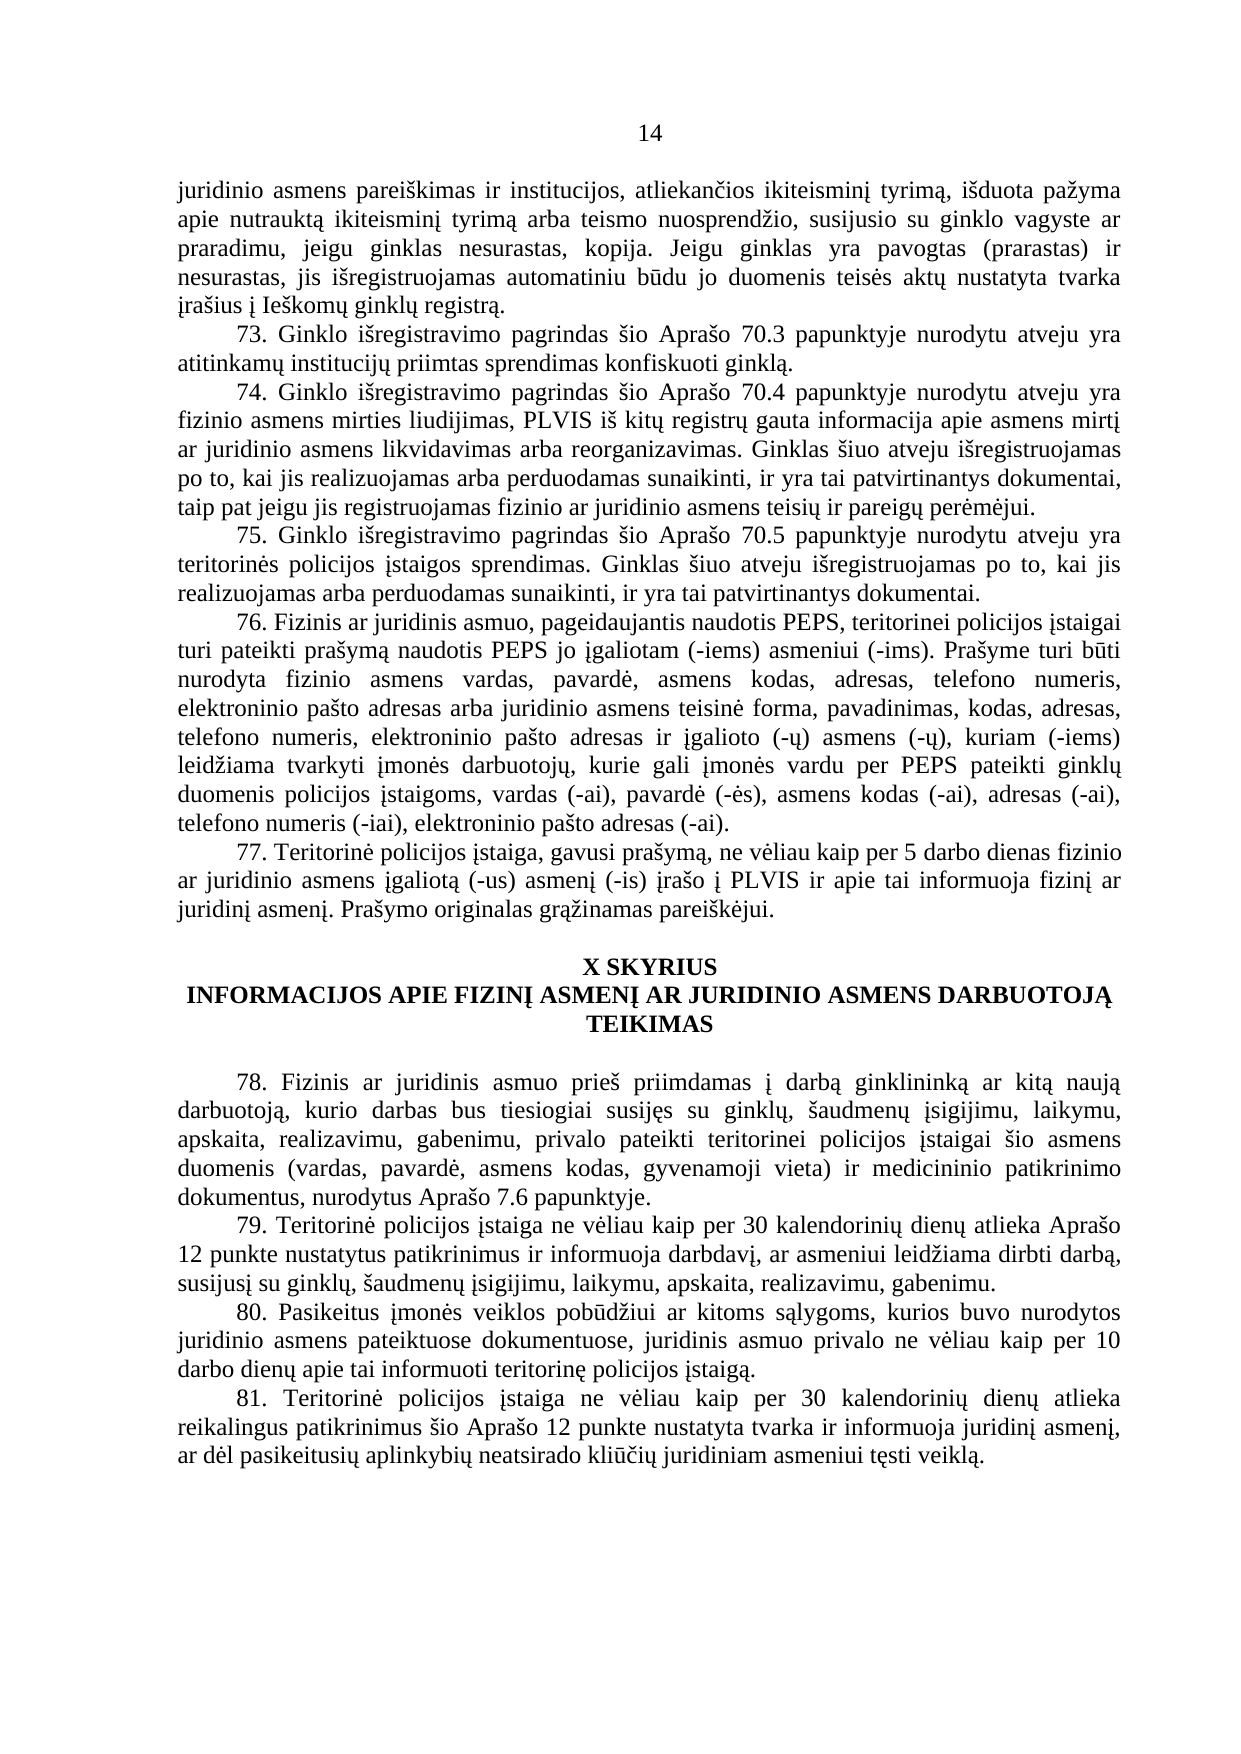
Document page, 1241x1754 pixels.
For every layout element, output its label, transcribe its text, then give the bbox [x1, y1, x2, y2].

text 78. Fizinis ar juridinis asmuo prieš priimdamas į darbą ginklininką ar kitą naują darbuotoją, kurio darbas bus tiesiogiai susijęs su ginklų, šaudmenų įsigijimu, laikymu, apskaita, realizavimu, gabenimu, privalo pateikti teritorinei policijos įstaigai šio asmens duomenis (vardas, pavardė, asmens kodas, gyvenamoji vieta) ir medicininio patikrinimo dokumentus, nurodytus Aprašo 7.6 papunktyje. [177, 1067, 1122, 1211]
text 79. Teritorinė policijos įstaiga ne vėliau kaip per 30 kalendorinių dienų atlieka Aprašo 12 punkte nustatytus patikrinimus ir informuoja darbdavį, ar asmeniui leidžiama dirbti darbą, susijusį su ginklų, šaudmenų įsigijimu, laikymu, apskaita, realizavimu, gabenimu. [177, 1211, 1122, 1297]
text X Skyrius [177, 952, 1122, 981]
text 73. Ginklo išregistravimo pagrindas šio Aprašo 70.3 papunktyje nurodytu atveju yra atitinkamų institucijų priimtas sprendimas konfiskuoti ginklą. [177, 319, 1122, 377]
text juridinio asmens pareiškimas ir institucijos, atliekančios ikiteisminį tyrimą, išduota pažyma apie nutrauktą ikiteisminį tyrimą arba teismo nuosprendžio, susijusio su ginklo vagyste ar praradimu, jeigu ginklas nesurastas, kopija. Jeigu ginklas yra pavogtas (prarastas) ir nesurastas, jis išregistruojamas automatiniu būdu jo duomenis teisės aktų nustatyta tvarka įrašius į Ieškomų ginklų registrą. [177, 176, 1122, 319]
text 76. Fizinis ar juridinis asmuo, pageidaujantis naudotis PEPS, teritorinei policijos įstaigai turi pateikti prašymą naudotis PEPS jo įgaliotam (-iems) asmeniui (-ims). Prašyme turi būti nurodyta fizinio asmens vardas, pavardė, asmens kodas, adresas, telefono numeris, elektroninio pašto adresas arba juridinio asmens teisinė forma, pavadinimas, kodas, adresas, telefono numeris, elektroninio pašto adresas ir įgalioto (-ų) asmens (-ų), kuriam (-iems) leidžiama tvarkyti įmonės darbuotojų, kurie gali įmonės vardu per PEPS pateikti ginklų duomenis policijos įstaigoms, vardas (-ai), pavardė (-ės), asmens kodas (-ai), adresas (-ai), telefono numeris (-iai), elektroninio pašto adresas (-ai). [177, 607, 1122, 837]
text 80. Pasikeitus įmonės veiklos pobūdžiui ar kitoms sąlygoms, kurios buvo nurodytos juridinio asmens pateiktuose dokumentuose, juridinis asmuo privalo ne vėliau kaip per 10 darbo dienų apie tai informuoti teritorinę policijos įstaigą. [177, 1297, 1122, 1383]
text 74. Ginklo išregistravimo pagrindas šio Aprašo 70.4 papunktyje nurodytu atveju yra fizinio asmens mirties liudijimas, PLVIS iš kitų registrų gauta informacija apie asmens mirtį ar juridinio asmens likvidavimas arba reorganizavimas. Ginklas šiuo atveju išregistruojamas po to, kai jis realizuojamas arba perduodamas sunaikinti, ir yra tai patvirtinantys dokumentai, taip pat jeigu jis registruojamas fizinio ar juridinio asmens teisių ir pareigų perėmėjui. [177, 377, 1122, 521]
text 81. Teritorinė policijos įstaiga ne vėliau kaip per 30 kalendorinių dienų atlieka reikalingus patikrinimus šio Aprašo 12 punkte nustatyta tvarka ir informuoja juridinį asmenį, ar dėl pasikeitusių aplinkybių neatsirado kliūčių juridiniam asmeniui tęsti veiklą. [177, 1383, 1122, 1469]
text INFORMACIJOS APIE FIZINĮ ASMENĮ AR JURIDINIO ASMENS DARBUOTOJĄ TEIKIMAS [177, 981, 1122, 1038]
text 77. Teritorinė policijos įstaiga, gavusi prašymą, ne vėliau kaip per 5 darbo dienas fizinio ar juridinio asmens įgaliotą (-us) asmenį (-is) įrašo į PLVIS ir apie tai informuoja fizinį ar juridinį asmenį. Prašymo originalas grąžinamas pareiškėjui. [177, 837, 1122, 923]
text 75. Ginklo išregistravimo pagrindas šio Aprašo 70.5 papunktyje nurodytu atveju yra teritorinės policijos įstaigos sprendimas. Ginklas šiuo atveju išregistruojamas po to, kai jis realizuojamas arba perduodamas sunaikinti, ir yra tai patvirtinantys dokumentai. [177, 521, 1122, 607]
